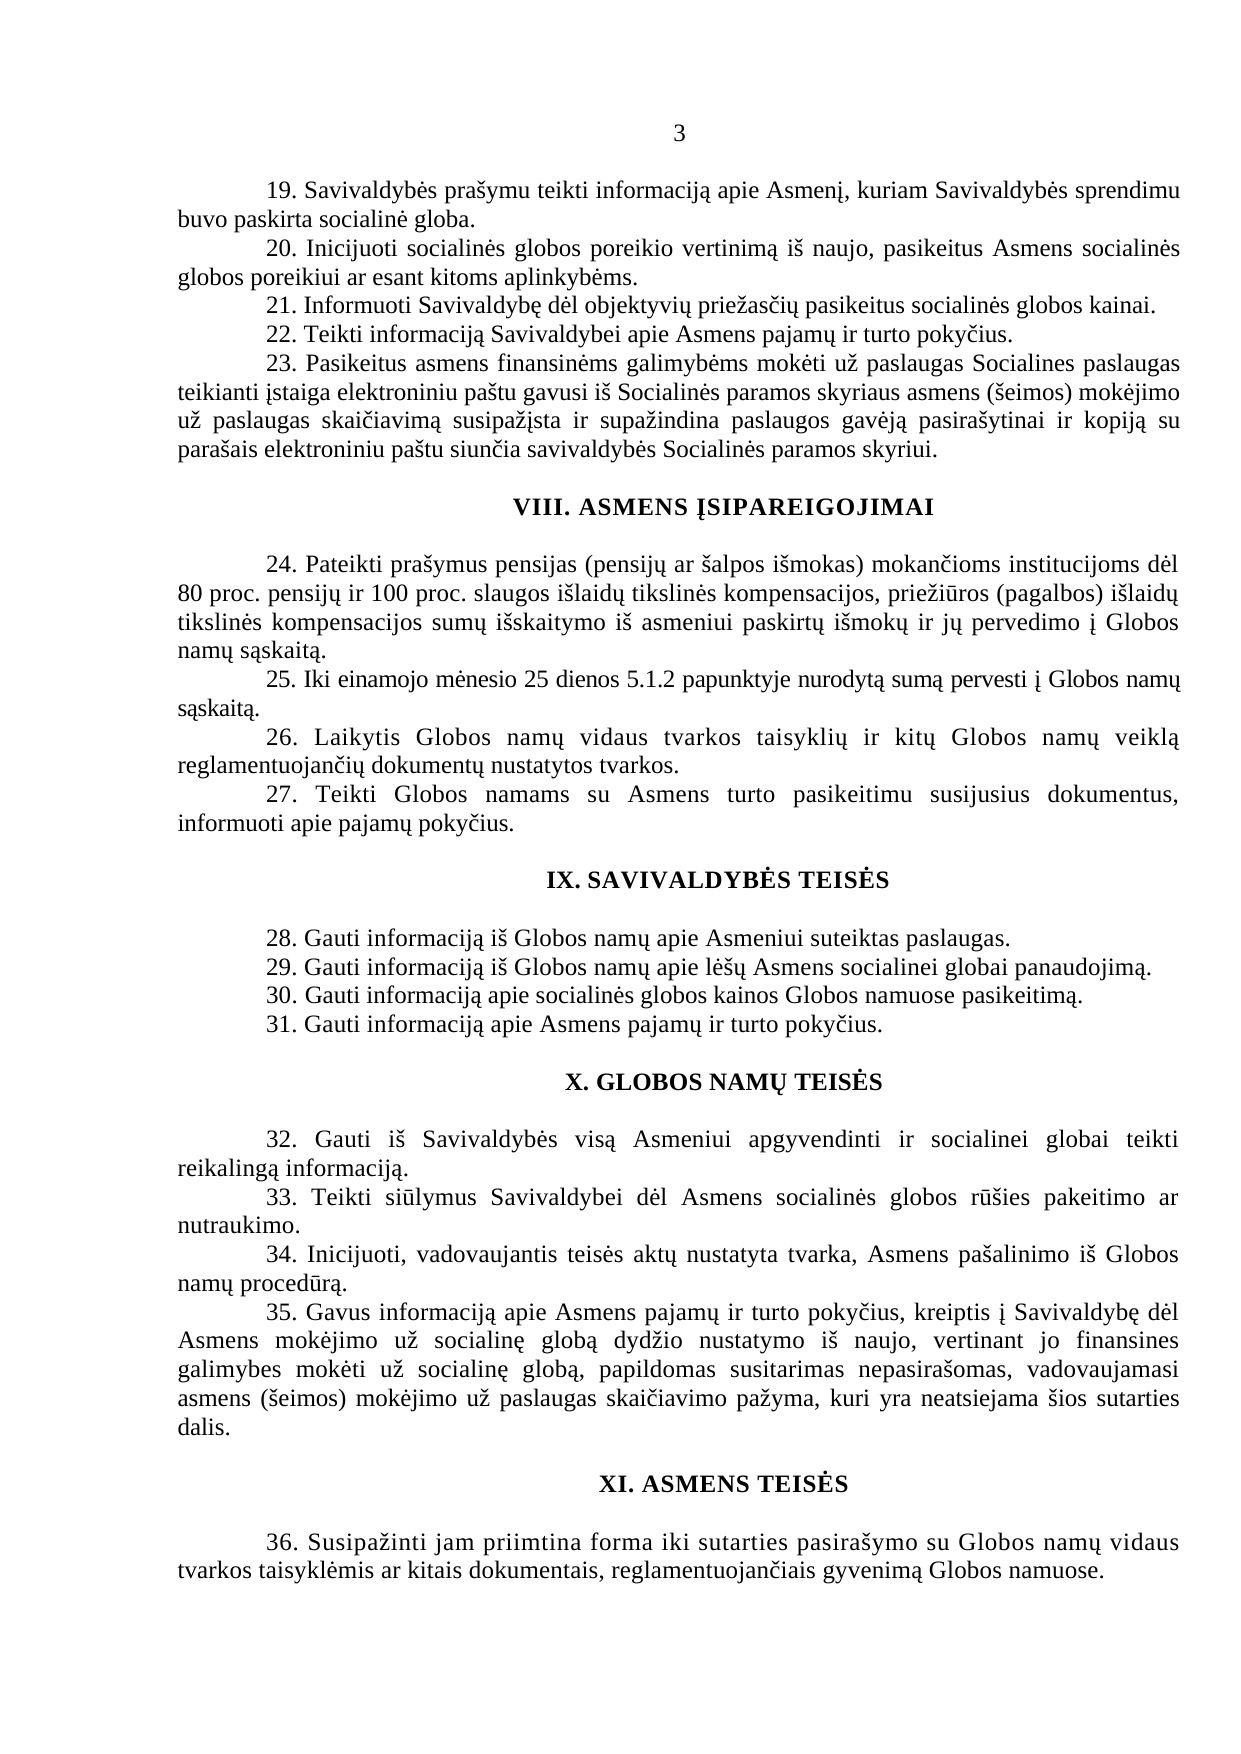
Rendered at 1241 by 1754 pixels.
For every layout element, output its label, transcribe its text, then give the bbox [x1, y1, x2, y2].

text 19. Savivaldybės prašymu teikti informaciją apie Asmenį, kuriam Savivaldybės sprendimu buvo paskirta socialinė globa. [177, 176, 1181, 233]
text 33. Teikti siūlymus Savivaldybei dėl Asmens socialinės globos rūšies pakeitimo ar nutraukimo. [177, 1182, 1181, 1239]
text 36. Susipažinti jam priimtina forma iki sutarties pasirašymo su Globos namų vidaus tvarkos taisyklėmis ar kitais dokumentais, reglamentuojančiais gyvenimą Globos namuose. [177, 1527, 1181, 1584]
text 30. Gauti informaciją apie socialinės globos kainos Globos namuose pasikeitimą. [177, 981, 1181, 1009]
text 31. Gauti informaciją apie Asmens pajamų ir turto pokyčius. [177, 1009, 1181, 1038]
text 27. Teikti Globos namams su Asmens turto pasikeitimu susijusius dokumentus, informuoti apie pajamų pokyčius. [177, 779, 1181, 837]
text 20. Inicijuoti socialinės globos poreikio vertinimą iš naujo, pasikeitus Asmens socialinės globos poreikiui ar esant kitoms aplinkybėms. [177, 233, 1181, 291]
text 23. Pasikeitus asmens finansinėms galimybėms mokėti už paslaugas Socialines paslaugas teikianti įstaiga elektroniniu paštu gavusi iš Socialinės paramos skyriaus asmens (šeimos) mokėjimo už paslaugas skaičiavimą susipažįsta ir supažindina paslaugos gavėją pasirašytinai ir kopiją su parašais elektroniniu paštu siunčia savivaldybės Socialinės paramos skyriui. [177, 348, 1181, 463]
text 24. Pateikti prašymus pensijas (pensijų ar šalpos išmokas) mokančioms institucijoms dėl 80 proc. pensijų ir 100 proc. slaugos išlaidų tikslinės kompensacijos, priežiūros (pagalbos) išlaidų tikslinės kompensacijos sumų išskaitymo iš asmeniui paskirtų išmokų ir jų pervedimo į Globos namų sąskaitą. [177, 549, 1181, 664]
text IX. SAVIVALDYBĖS TEISĖS [177, 866, 1170, 894]
text 29. Gauti informaciją iš Globos namų apie lėšų Asmens socialinei globai panaudojimą. [177, 952, 1181, 981]
text 25. Iki einamojo mėnesio 25 dienos 5.1.2 papunktyje nurodytą sumą pervesti į Globos namų sąskaitą. [177, 664, 1181, 722]
text X. Globos namų TEISĖS [177, 1067, 1181, 1096]
text 35. Gavus informaciją apie Asmens pajamų ir turto pokyčius, kreiptis į Savivaldybę dėl Asmens mokėjimo už socialinę globą dydžio nustatymo iš naujo, vertinant jo finansines galimybes mokėti už socialinę globą, papildomas susitarimas nepasirašomas, vadovaujamasi asmens (šeimos) mokėjimo už paslaugas skaičiavimo pažyma, kuri yra neatsiejama šios sutarties dalis. [177, 1297, 1181, 1441]
text VIII. ASMENS ĮSIPAREIGOJIMAI [177, 492, 1181, 521]
text XI. ASMENS TEISĖS [177, 1469, 1181, 1498]
text 26. Laikytis Globos namų vidaus tvarkos taisyklių ir kitų Globos namų veiklą reglamentuojančių dokumentų nustatytos tvarkos. [177, 722, 1181, 779]
text 22. Teikti informaciją Savivaldybei apie Asmens pajamų ir turto pokyčius. [177, 319, 1181, 348]
text 32. Gauti iš Savivaldybės visą Asmeniui apgyvendinti ir socialinei globai teikti reikalingą informaciją. [177, 1124, 1181, 1182]
text 28. Gauti informaciją iš Globos namų apie Asmeniui suteiktas paslaugas. [177, 923, 1181, 952]
text 21. Informuoti Savivaldybę dėl objektyvių priežasčių pasikeitus socialinės globos kainai. [177, 291, 1181, 319]
text 34. Inicijuoti, vadovaujantis teisės aktų nustatyta tvarka, Asmens pašalinimo iš Globos namų procedūrą. [177, 1239, 1181, 1297]
